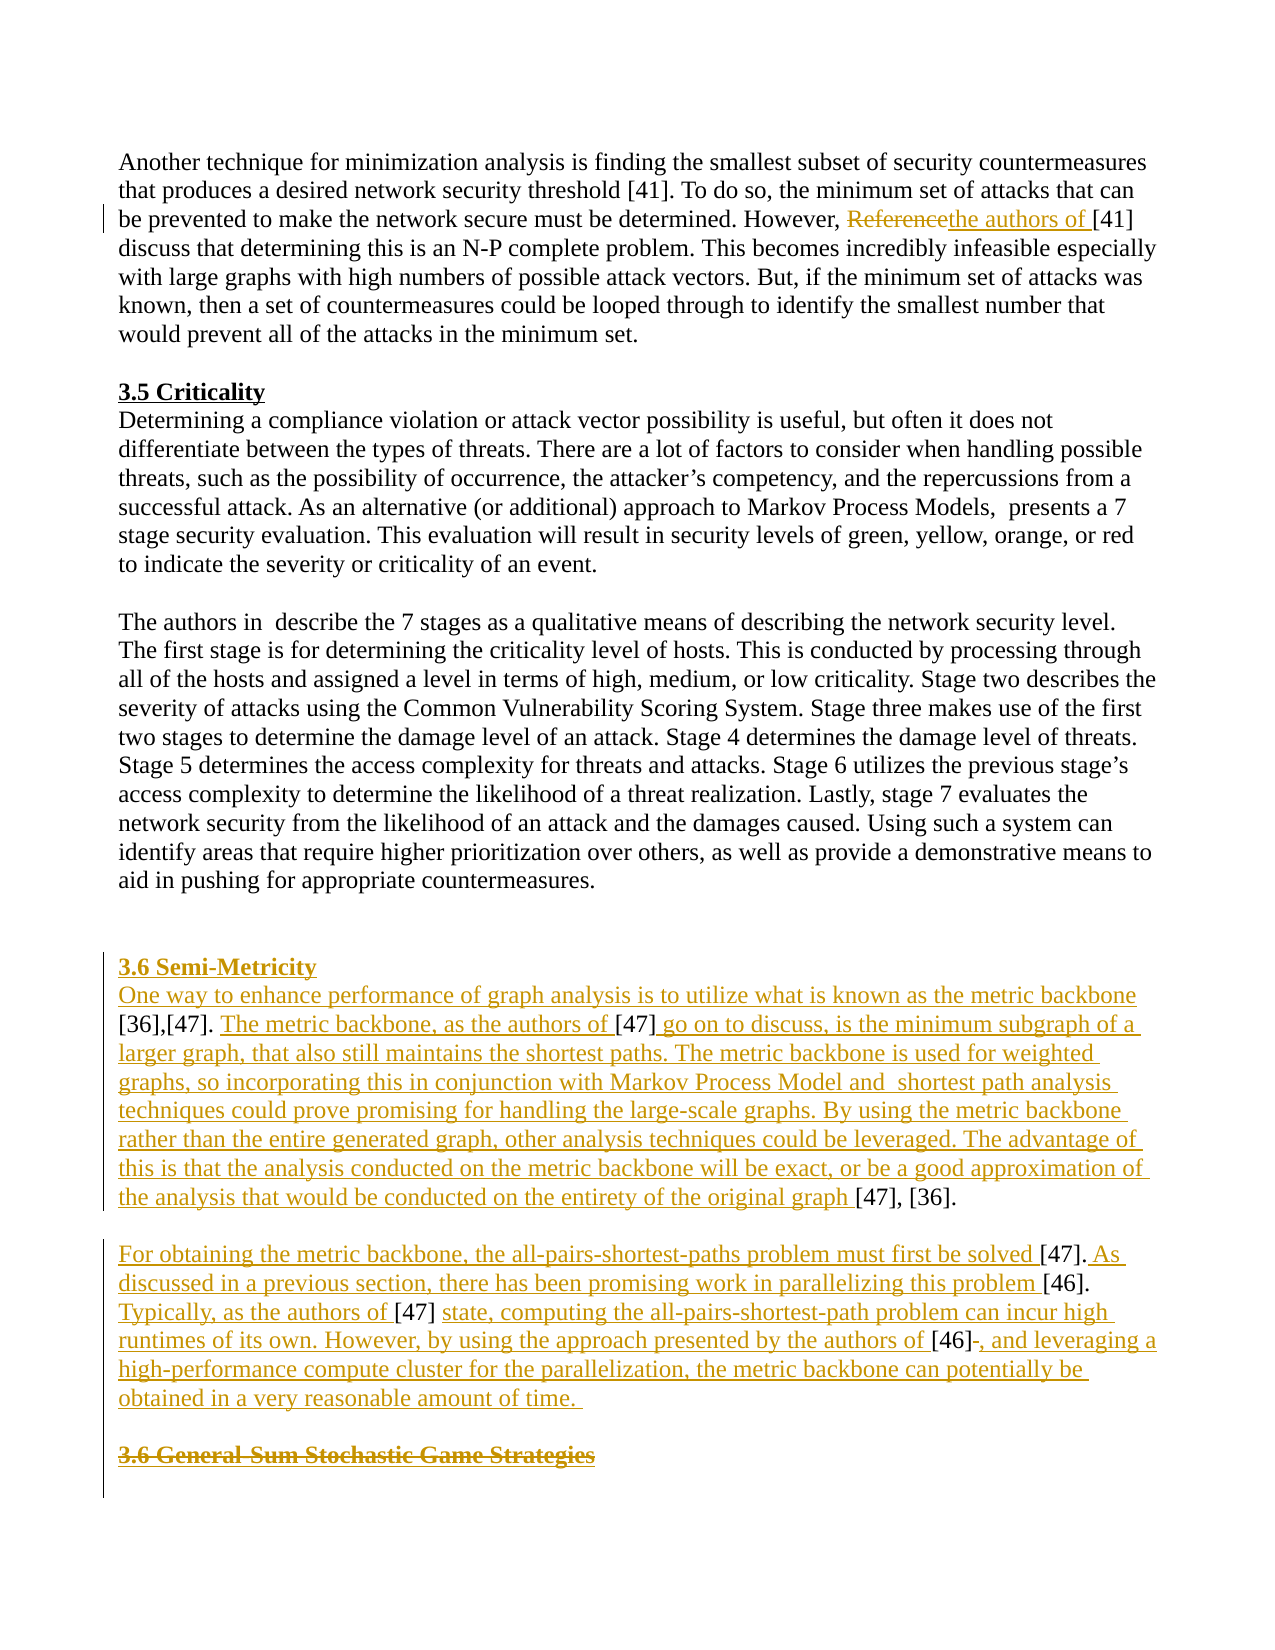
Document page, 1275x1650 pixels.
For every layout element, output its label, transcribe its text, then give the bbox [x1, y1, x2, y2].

text Determining a compliance violation or attack vector possibility is useful, but often it does not differentiate between the types of threats. There are a lot of factors to consider when handling possible threats, such as the possibility of occurrence, the attacker’s competency, and the repercussions from a successful attack. As an alternative (or additional) approach to Markov Process Models, presents a 7 stage security evaluation. This evaluation will result in security levels of green, yellow, orange, or red to indicate the severity or criticality of an event. [118, 406, 1157, 578]
text Another technique for minimization analysis is finding the smallest subset of security countermeasures that produces a desired network security threshold [41]. To do so, the minimum set of attacks that can be prevented to make the network secure must be determined. However, the authors of [41] discuss that determining this is an N-P complete problem. This becomes incredibly infeasible especially with large graphs with high numbers of possible attack vectors. But, if the minimum set of attacks was known, then a set of countermeasures could be looped through to identify the smallest number that would prevent all of the attacks in the minimum set. [118, 147, 1157, 348]
text 3.5 Criticality [118, 377, 1157, 406]
text 3.6 Semi-Metricity [118, 952, 1157, 981]
text For obtaining the metric backbone, the all-pairs-shortest-paths problem must first be solved [47]. As discussed in a previous section, there has been promising work in parallelizing this problem [46]. Typically, as the authors of [47] state, computing the all-pairs-shortest-path problem can incur high runtimes of its own. However, by using the approach presented by the authors of [46], and leveraging a high-performance compute cluster for the parallelization, the metric backbone can potentially be obtained in a very reasonable amount of time. [118, 1239, 1157, 1412]
text The authors in describe the 7 stages as a qualitative means of describing the network security level. The first stage is for determining the criticality level of hosts. This is conducted by processing through all of the hosts and assigned a level in terms of high, medium, or low criticality. Stage two describes the severity of attacks using the Common Vulnerability Scoring System. Stage three makes use of the first two stages to determine the damage level of an attack. Stage 4 determines the damage level of threats. Stage 5 determines the access complexity for threats and attacks. Stage 6 utilizes the previous stage’s access complexity to determine the likelihood of a threat realization. Lastly, stage 7 evaluates the network security from the likelihood of an attack and the damages caused. Using such a system can identify areas that require higher prioritization over others, as well as provide a demonstrative means to aid in pushing for appropriate countermeasures. [118, 607, 1157, 894]
text One way to enhance performance of graph analysis is to utilize what is known as the metric backbone [36],[47]. The metric backbone, as the authors of [47] go on to discuss, is the minimum subgraph of a larger graph, that also still maintains the shortest paths. The metric backbone is used for weighted graphs, so incorporating this in conjunction with Markov Process Model and shortest path analysis techniques could prove promising for handling the large-scale graphs. By using the metric backbone rather than the entire generated graph, other analysis techniques could be leveraged. The advantage of this is that the analysis conducted on the metric backbone will be exact, or be a good approximation of the analysis that would be conducted on the entirety of the original graph [47], [36]. [118, 981, 1157, 1211]
